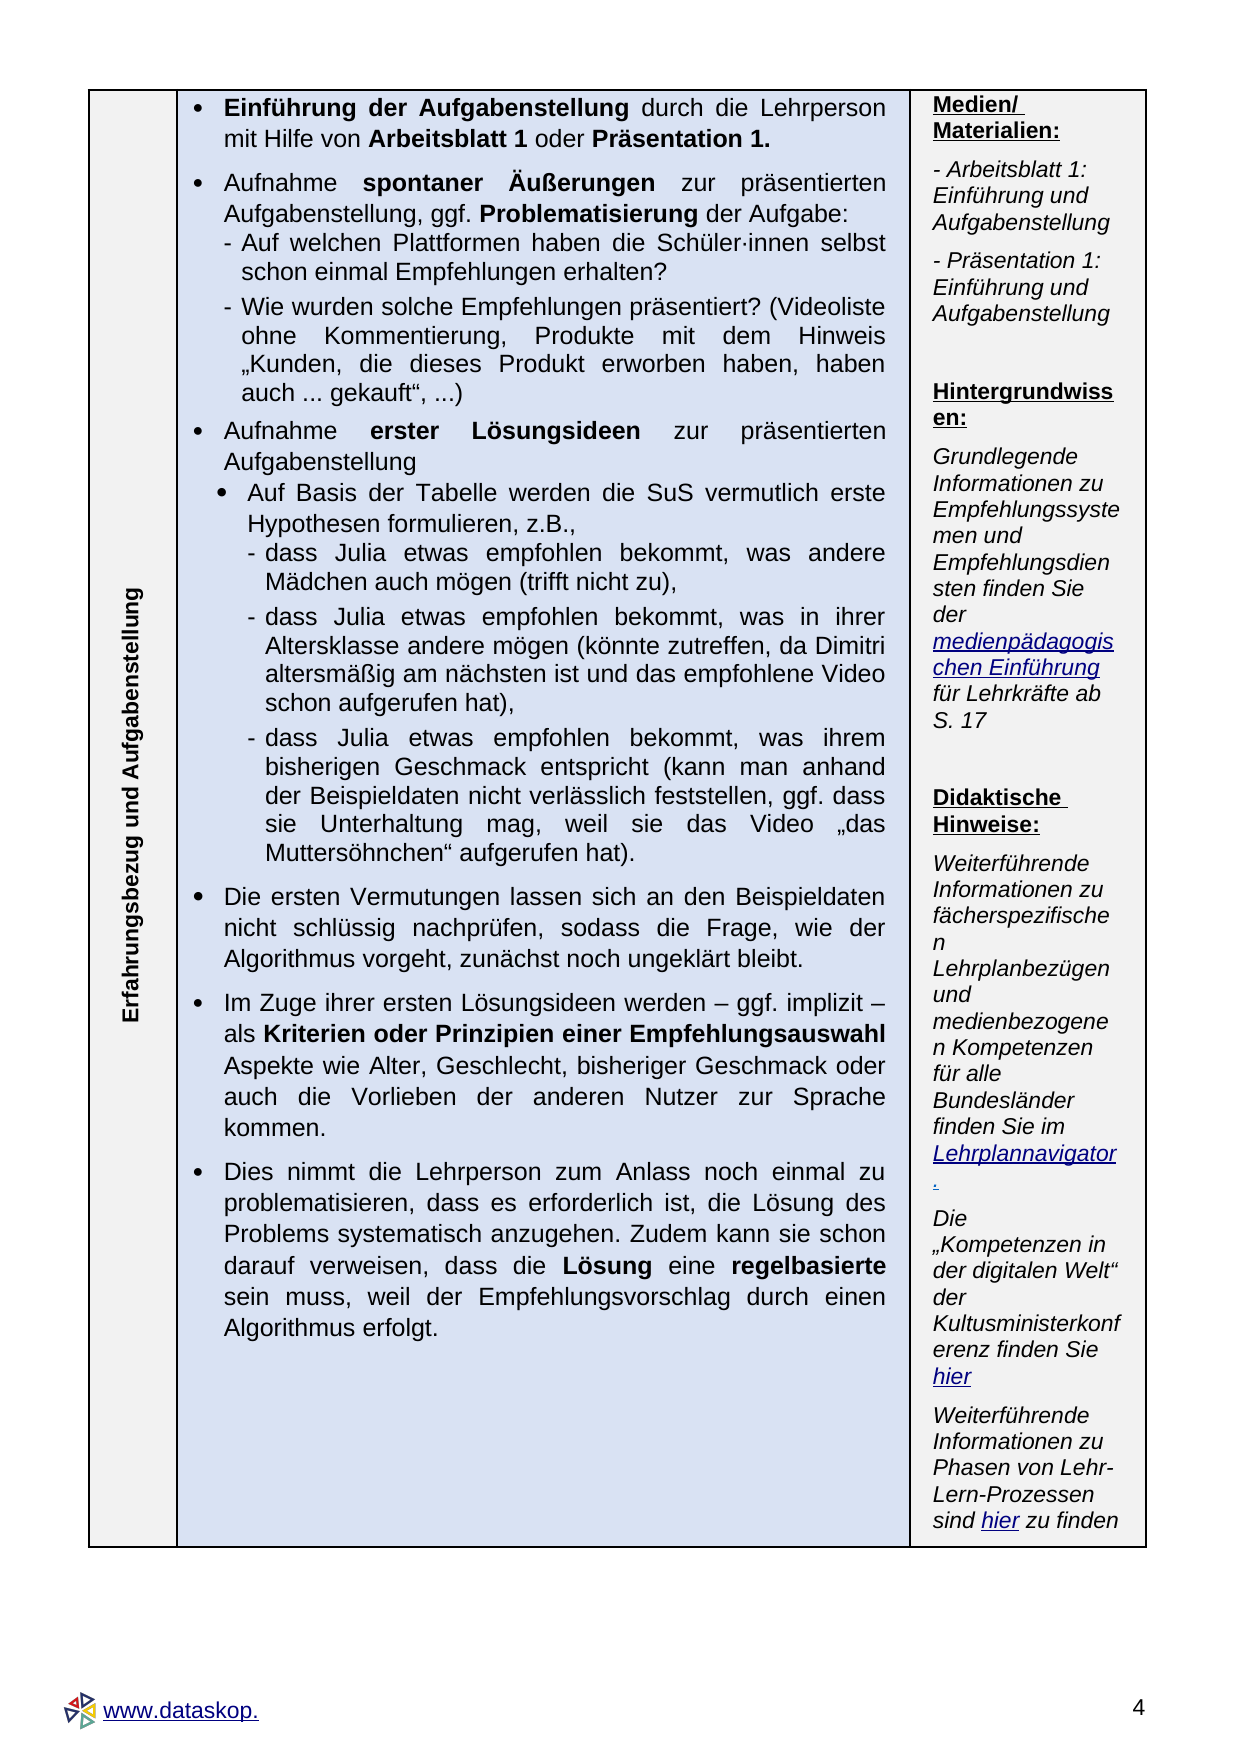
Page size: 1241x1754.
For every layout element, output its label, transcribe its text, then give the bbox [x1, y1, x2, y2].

table_cell Medien/ Materialien: - Arbeitsblatt 1: Einführung und Aufgabenstellung - Präsentation 1: Einführung und Aufgabenstellung Hintergrundwissen: Grundlegende Informationen zu Empfehlungssystemen und Empfehlungsdiensten finden Sie der medienpädagogischen Einführung für Lehrkräfte ab S. 17 Didaktische Hinweise: Weiterführende Informationen zu fächerspezifischen Lehrplanbezügen und medienbezogenen Kompetenzen für alle Bundesländer finden Sie im Lehrplannavigator. Die „Kompetenzen in der digitalen Welt“ der Kultusministerkonferenz finden Sie hier Weiterführende Informationen zu Phasen von Lehr-Lern-Prozessen sind hier zu finden [911, 91, 1145, 1546]
picture [59, 1687, 103, 1735]
table_cell Einführung der Aufgabenstellung durch die Lehrperson mit Hilfe von Arbeitsblatt 1 oder Präsentation 1. Aufnahme spontaner Äußerungen zur präsentierten Aufgabenstellung, ggf. Problematisierung der Aufgabe: Auf welchen Plattformen haben die Schüler∙innen selbst schon einmal Empfehlungen erhalten? Wie wurden solche Empfehlungen präsentiert? (Videoliste ohne Kommentierung, Produkte mit dem Hinweis „Kunden, die dieses Produkt erworben haben, haben auch ... gekauft“, ...) Aufnahme erster Lösungsideen zur präsentierten Aufgabenstellung Auf Basis der Tabelle werden die SuS vermutlich erste Hypothesen formulieren, z.B., dass Julia etwas empfohlen bekommt, was andere Mädchen auch mögen (trifft nicht zu), dass Julia etwas empfohlen bekommt, was in ihrer Altersklasse andere mögen (könnte zutreffen, da Dimitri altersmäßig am nächsten ist und das empfohlene Video schon aufgerufen hat), dass Julia etwas empfohlen bekommt, was ihrem bisherigen Geschmack entspricht (kann man anhand der Beispieldaten nicht verlässlich feststellen, ggf. dass sie Unterhaltung mag, weil sie das Video „das Muttersöhnchen“ aufgerufen hat). Die ersten Vermutungen lassen sich an den Beispieldaten nicht schlüssig nachprüfen, sodass die Frage, wie der Algorithmus vorgeht, zunächst noch ungeklärt bleibt. Im Zuge ihrer ersten Lösungsideen werden – ggf. implizit – als Kriterien oder Prinzipien einer Empfehlungsauswahl Aspekte wie Alter, Geschlecht, bisheriger Geschmack oder auch die Vorlieben der anderen Nutzer zur Sprache kommen. Dies nimmt die Lehrperson zum Anlass noch einmal zu problematisieren, dass es erforderlich ist, die Lösung des Problems systematisch anzugehen. Zudem kann sie schon darauf verweisen, dass die Lösung eine regelbasierte sein muss, weil der Empfehlungsvorschlag durch einen Algorithmus erfolgt. [178, 91, 909, 1546]
table_cell Erfahrungsbezug und Aufgabenstellung [90, 91, 176, 1546]
